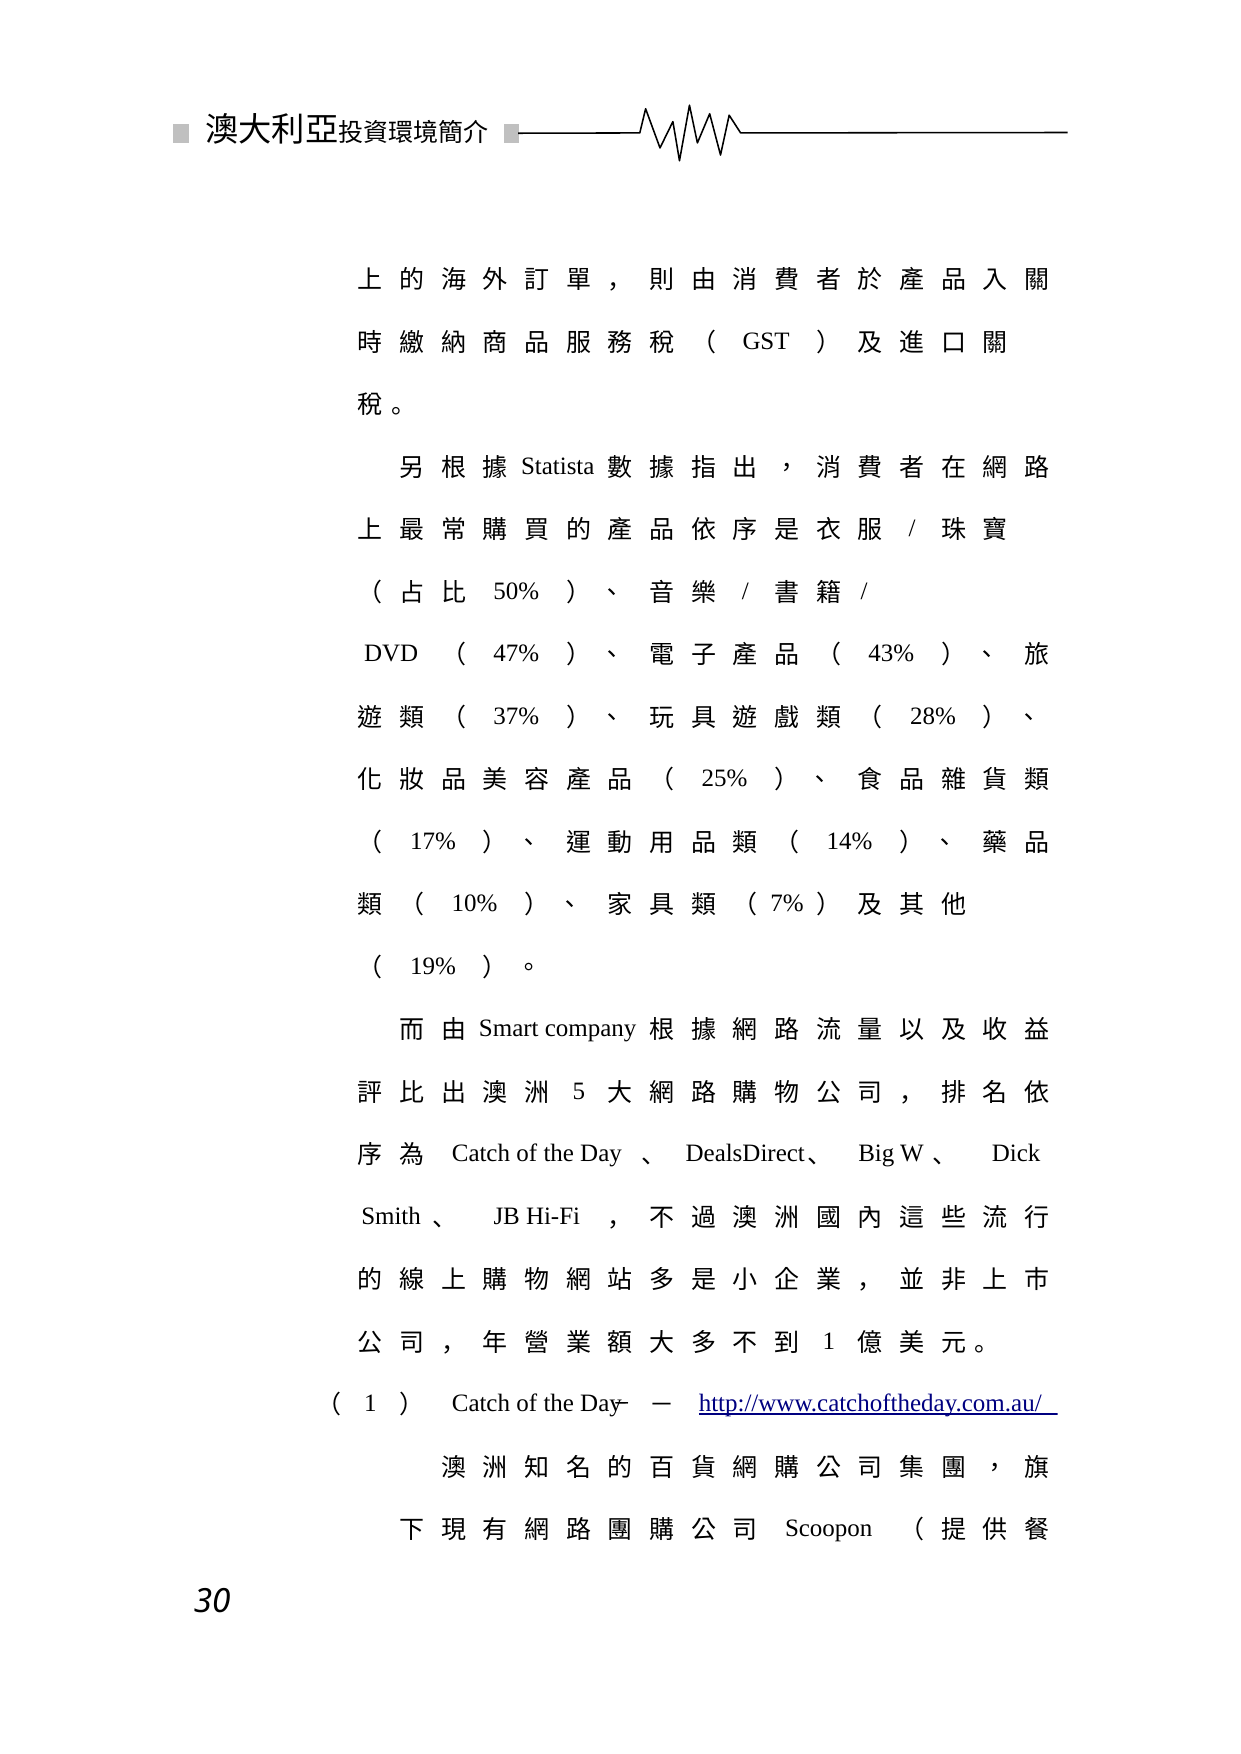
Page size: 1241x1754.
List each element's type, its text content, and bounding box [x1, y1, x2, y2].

text 上的海外訂單，則由消費者於產品入關時繳納商品服務稅（GST）及進口關稅。 [330, 236, 1058, 424]
text 而由Smart company根據網路流量以及收益評比出澳洲5大網路購物公司，排名依序為Catch of the Day、DealsDirect、Big W、Dick Smith、JB Hi-Fi，不過澳洲國內這些流行的線上購物網站多是小企業，並非上市公司，年營業額大多不到1億美元。 [330, 986, 1058, 1361]
text （1）Catch of the Day̵̶̶－http://www.catchoftheday.com.au/ [306, 1361, 1058, 1424]
text 另根據Statista數據指出，消費者在網路上最常購買的產品依序是衣服/珠寶（占比50%）、音樂/書籍/DVD（47%）、電子產品（43%）、旅遊類（37%）、玩具遊戲類（28%）、化妝品美容產品（25%）、食品雜貨類（17%）、運動用品類（14%）、藥品類（10%）、家具類（7%）及其他（19%）。 [330, 424, 1058, 986]
text 澳洲知名的百貨網購公司集團，旗下現有網路團購公司Scoopon（提供餐 [367, 1424, 1058, 1549]
